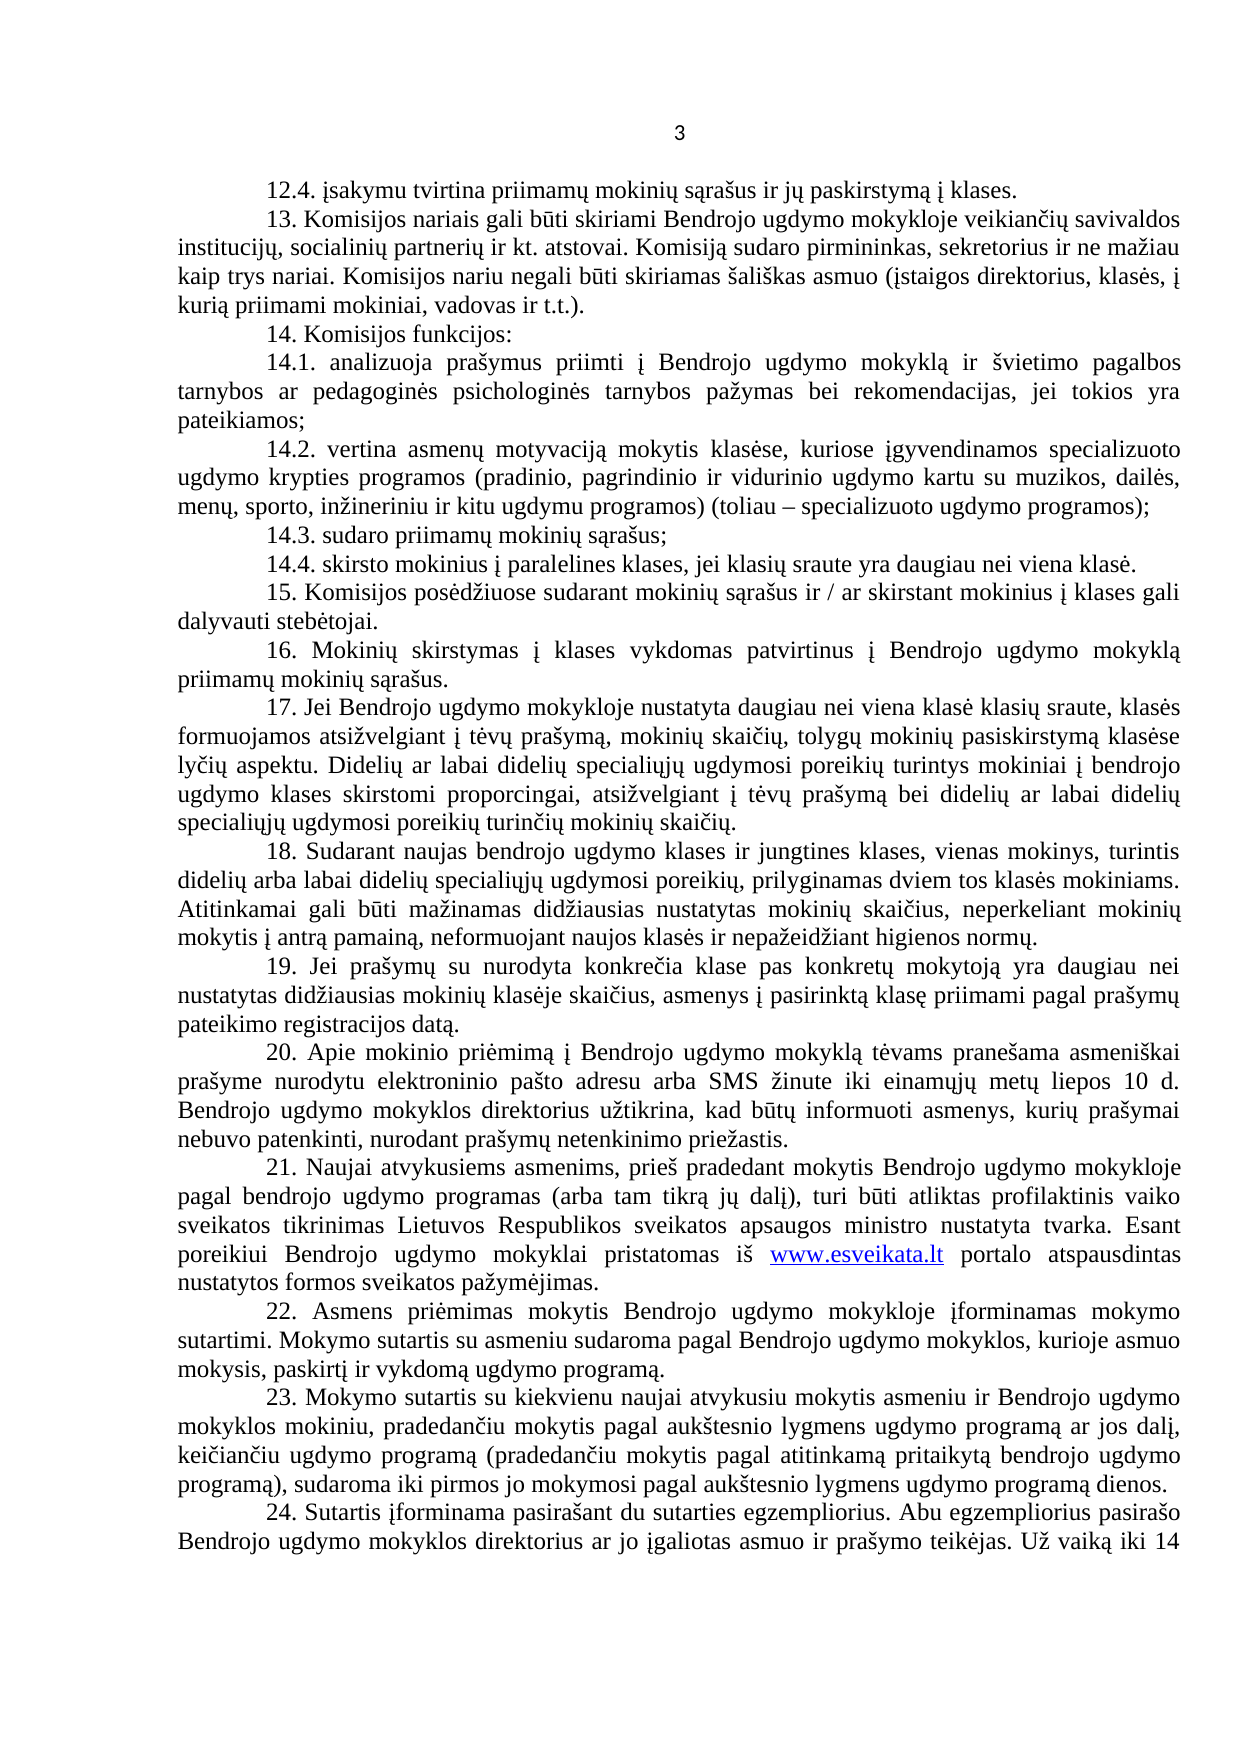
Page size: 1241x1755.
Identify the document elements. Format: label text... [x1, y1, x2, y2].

text 19. Jei prašymų su nurodyta konkrečia klase pas konkretų mokytoją yra daugiau nei nustatytas didžiausias mokinių klasėje skaičius, asmenys į pasirinktą klasę priimami pagal prašymų pateikimo registracijos datą. [177, 951, 1181, 1037]
text 24. Sutartis įforminama pasirašant du sutarties egzempliorius. Abu egzempliorius pasirašo Bendrojo ugdymo mokyklos direktorius ar jo įgaliotas asmuo ir prašymo teikėjas. Už vaiką iki 14 [177, 1497, 1181, 1555]
text 18. Sudarant naujas bendrojo ugdymo klases ir jungtines klases, vienas mokinys, turintis didelių arba labai didelių specialiųjų ugdymosi poreikių, prilyginamas dviem tos klasės mokiniams. Atitinkamai gali būti mažinamas didžiausias nustatytas mokinių skaičius, neperkeliant mokinių mokytis į antrą pamainą, neformuojant naujos klasės ir nepažeidžiant higienos normų. [177, 836, 1181, 951]
text 21. Naujai atvykusiems asmenims, prieš pradedant mokytis Bendrojo ugdymo mokykloje pagal bendrojo ugdymo programas (arba tam tikrą jų dalį), turi būti atliktas profilaktinis vaiko sveikatos tikrinimas Lietuvos Respublikos sveikatos apsaugos ministro nustatyta tvarka. Esant poreikiui Bendrojo ugdymo mokyklai pristatomas iš www.esveikata.lt portalo atspausdintas nustatytos formos sveikatos pažymėjimas. [177, 1152, 1181, 1296]
text 14. Komisijos funkcijos: [177, 319, 1181, 347]
text 14.4. skirsto mokinius į paralelines klases, jei klasių sraute yra daugiau nei viena klasė. [177, 549, 1181, 577]
text 14.2. vertina asmenų motyvaciją mokytis klasėse, kuriose įgyvendinamos specializuoto ugdymo krypties programos (pradinio, pagrindinio ir vidurinio ugdymo kartu su muzikos, dailės, menų, sporto, inžineriniu ir kitu ugdymu programos) (toliau – specializuoto ugdymo programos); [177, 434, 1181, 520]
text 17. Jei Bendrojo ugdymo mokykloje nustatyta daugiau nei viena klasė klasių sraute, klasės formuojamos atsižvelgiant į tėvų prašymą, mokinių skaičių, tolygų mokinių pasiskirstymą klasėse lyčių aspektu. Didelių ar labai didelių specialiųjų ugdymosi poreikių turintys mokiniai į bendrojo ugdymo klases skirstomi proporcingai, atsižvelgiant į tėvų prašymą bei didelių ar labai didelių specialiųjų ugdymosi poreikių turinčių mokinių skaičių. [177, 692, 1181, 836]
text 16. Mokinių skirstymas į klases vykdomas patvirtinus į Bendrojo ugdymo mokyklą priimamų mokinių sąrašus. [177, 635, 1181, 692]
text 12.4. įsakymu tvirtina priimamų mokinių sąrašus ir jų paskirstymą į klases. [177, 175, 1181, 204]
text 22. Asmens priėmimas mokytis Bendrojo ugdymo mokykloje įforminamas mokymo sutartimi. Mokymo sutartis su asmeniu sudaroma pagal Bendrojo ugdymo mokyklos, kurioje asmuo mokysis, paskirtį ir vykdomą ugdymo programą. [177, 1296, 1181, 1382]
text 15. Komisijos posėdžiuose sudarant mokinių sąrašus ir / ar skirstant mokinius į klases gali dalyvauti stebėtojai. [177, 577, 1181, 635]
text 14.3. sudaro priimamų mokinių sąrašus; [177, 520, 1181, 549]
text 13. Komisijos nariais gali būti skiriami Bendrojo ugdymo mokykloje veikiančių savivaldos institucijų, socialinių partnerių ir kt. atstovai. Komisiją sudaro pirmininkas, sekretorius ir ne mažiau kaip trys nariai. Komisijos nariu negali būti skiriamas šališkas asmuo (įstaigos direktorius, klasės, į kurią priimami mokiniai, vadovas ir t.t.). [177, 204, 1181, 319]
text 14.1. analizuoja prašymus priimti į Bendrojo ugdymo mokyklą ir švietimo pagalbos tarnybos ar pedagoginės psichologinės tarnybos pažymas bei rekomendacijas, jei tokios yra pateikiamos; [177, 347, 1181, 434]
text 20. Apie mokinio priėmimą į Bendrojo ugdymo mokyklą tėvams pranešama asmeniškai prašyme nurodytu elektroninio pašto adresu arba SMS žinute iki einamųjų metų liepos 10 d. Bendrojo ugdymo mokyklos direktorius užtikrina, kad būtų informuoti asmenys, kurių prašymai nebuvo patenkinti, nurodant prašymų netenkinimo priežastis. [177, 1037, 1181, 1152]
text 23. Mokymo sutartis su kiekvienu naujai atvykusiu mokytis asmeniu ir Bendrojo ugdymo mokyklos mokiniu, pradedančiu mokytis pagal aukštesnio lygmens ugdymo programą ar jos dalį, keičiančiu ugdymo programą (pradedančiu mokytis pagal atitinkamą pritaikytą bendrojo ugdymo programą), sudaroma iki pirmos jo mokymosi pagal aukštesnio lygmens ugdymo programą dienos. [177, 1382, 1181, 1497]
